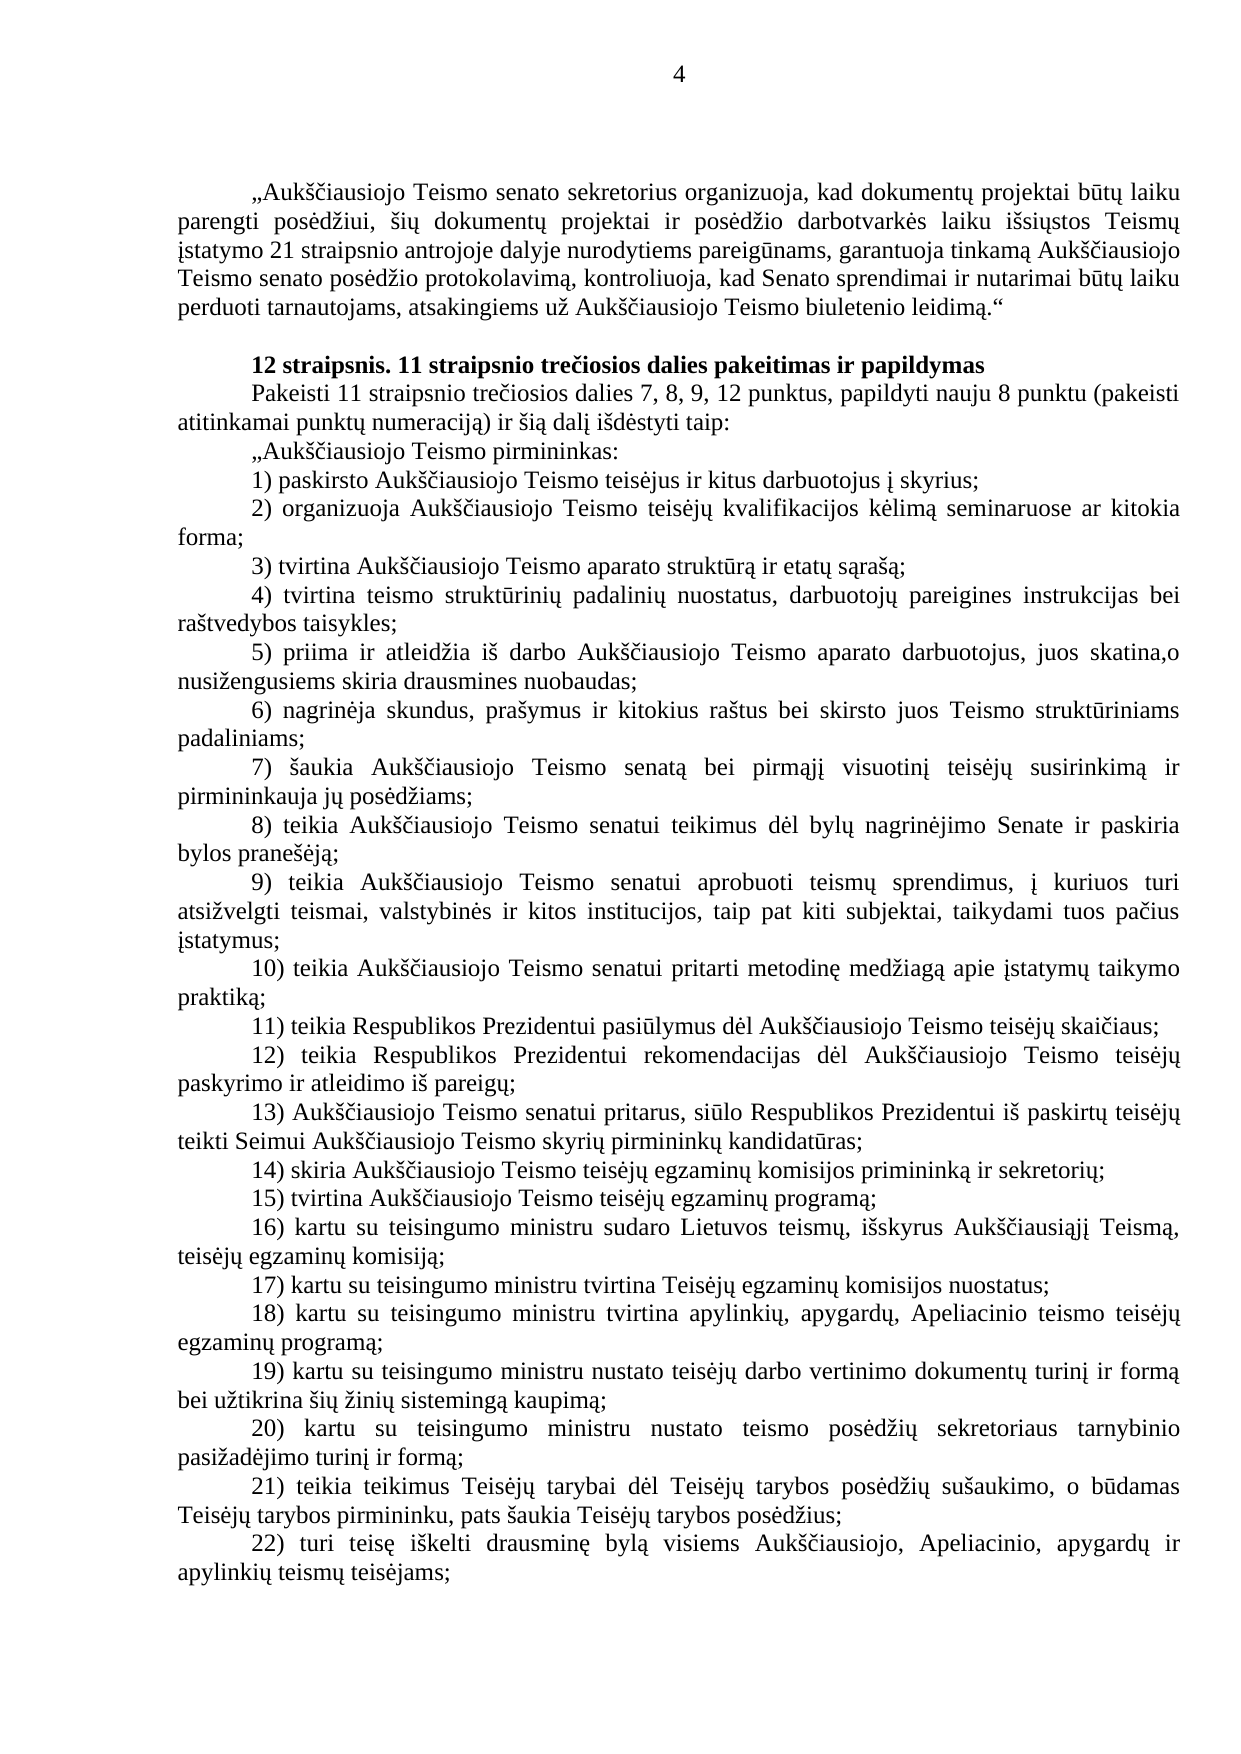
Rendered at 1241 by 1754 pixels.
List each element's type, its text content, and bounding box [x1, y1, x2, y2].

text 10) teikia Aukščiausiojo Teismo senatui pritarti metodinę medžiagą apie įstatymų taikymo praktiką; [177, 953, 1181, 1011]
text 7) šaukia Aukščiausiojo Teismo senatą bei pirmąjį visuotinį teisėjų susirinkimą ir pirmininkauja jų posėdžiams; [177, 752, 1181, 810]
text 12 straipsnis. 11 straipsnio trečiosios dalies pakeitimas ir papildymas [177, 350, 1181, 378]
text 20) kartu su teisingumo ministru nustato teismo posėdžių sekretoriaus tarnybinio pasižadėjimo turinį ir formą; [177, 1413, 1181, 1471]
text 1) paskirsto Aukščiausiojo Teismo teisėjus ir kitus darbuotojus į skyrius; [177, 465, 1181, 493]
text 4) tvirtina teismo struktūrinių padalinių nuostatus, darbuotojų pareigines instrukcijas bei raštvedybos taisykles; [177, 580, 1181, 637]
text 22) turi teisę iškelti drausminę bylą visiems Aukščiausiojo, Apeliacinio, apygardų ir apylinkių teismų teisėjams; [177, 1528, 1181, 1586]
text „Aukščiausiojo Teismo senato sekretorius organizuoja, kad dokumentų projektai būtų laiku parengti posėdžiui, šių dokumentų projektai ir posėdžio darbotvarkės laiku išsiųstos Teismų įstatymo 21 straipsnio antrojoje dalyje nurodytiems pareigūnams, garantuoja tinkamą Aukščiausiojo Teismo senato posėdžio protokolavimą, kontroliuoja, kad Senato sprendimai ir nutarimai būtų laiku perduoti tarnautojams, atsakingiems už Aukščiausiojo Teismo biuletenio leidimą.“ [177, 177, 1181, 321]
text 6) nagrinėja skundus, prašymus ir kitokius raštus bei skirsto juos Teismo struktūriniams padaliniams; [177, 695, 1181, 752]
text 15) tvirtina Aukščiausiojo Teismo teisėjų egzaminų programą; [177, 1183, 1181, 1212]
text 14) skiria Aukščiausiojo Teismo teisėjų egzaminų komisijos primininką ir sekretorių; [177, 1155, 1181, 1183]
text 21) teikia teikimus Teisėjų tarybai dėl Teisėjų tarybos posėdžių sušaukimo, o būdamas Teisėjų tarybos pirmininku, pats šaukia Teisėjų tarybos posėdžius; [177, 1471, 1181, 1528]
text 12) teikia Respublikos Prezidentui rekomendacijas dėl Aukščiausiojo Teismo teisėjų paskyrimo ir atleidimo iš pareigų; [177, 1040, 1181, 1097]
text 18) kartu su teisingumo ministru tvirtina apylinkių, apygardų, Apeliacinio teismo teisėjų egzaminų programą; [177, 1298, 1181, 1356]
text 9) teikia Aukščiausiojo Teismo senatui aprobuoti teismų sprendimus, į kuriuos turi atsižvelgti teismai, valstybinės ir kitos institucijos, taip pat kiti subjektai, taikydami tuos pačius įstatymus; [177, 867, 1181, 953]
text „Aukščiausiojo Teismo pirmininkas: [177, 436, 1181, 465]
text 11) teikia Respublikos Prezidentui pasiūlymus dėl Aukščiausiojo Teismo teisėjų skaičiaus; [177, 1011, 1181, 1040]
text 13) Aukščiausiojo Teismo senatui pritarus, siūlo Respublikos Prezidentui iš paskirtų teisėjų teikti Seimui Aukščiausiojo Teismo skyrių pirmininkų kandidatūras; [177, 1097, 1181, 1155]
text Pakeisti 11 straipsnio trečiosios dalies 7, 8, 9, 12 punktus, papildyti nauju 8 punktu (pakeisti atitinkamai punktų numeraciją) ir šią dalį išdėstyti taip: [177, 378, 1181, 436]
text 2) organizuoja Aukščiausiojo Teismo teisėjų kvalifikacijos kėlimą seminaruose ar kitokia forma; [177, 493, 1181, 551]
text 3) tvirtina Aukščiausiojo Teismo aparato struktūrą ir etatų sąrašą; [177, 551, 1181, 580]
text 19) kartu su teisingumo ministru nustato teisėjų darbo vertinimo dokumentų turinį ir formą bei užtikrina šių žinių sistemingą kaupimą; [177, 1356, 1181, 1413]
text 16) kartu su teisingumo ministru sudaro Lietuvos teismų, išskyrus Aukščiausiąjį Teismą, teisėjų egzaminų komisiją; [177, 1212, 1181, 1270]
text 8) teikia Aukščiausiojo Teismo senatui teikimus dėl bylų nagrinėjimo Senate ir paskiria bylos pranešėją; [177, 810, 1181, 867]
text 5) priima ir atleidžia iš darbo Aukščiausiojo Teismo aparato darbuotojus, juos skatina,o nusižengusiems skiria drausmines nuobaudas; [177, 637, 1181, 695]
text 17) kartu su teisingumo ministru tvirtina Teisėjų egzaminų komisijos nuostatus; [177, 1270, 1181, 1298]
